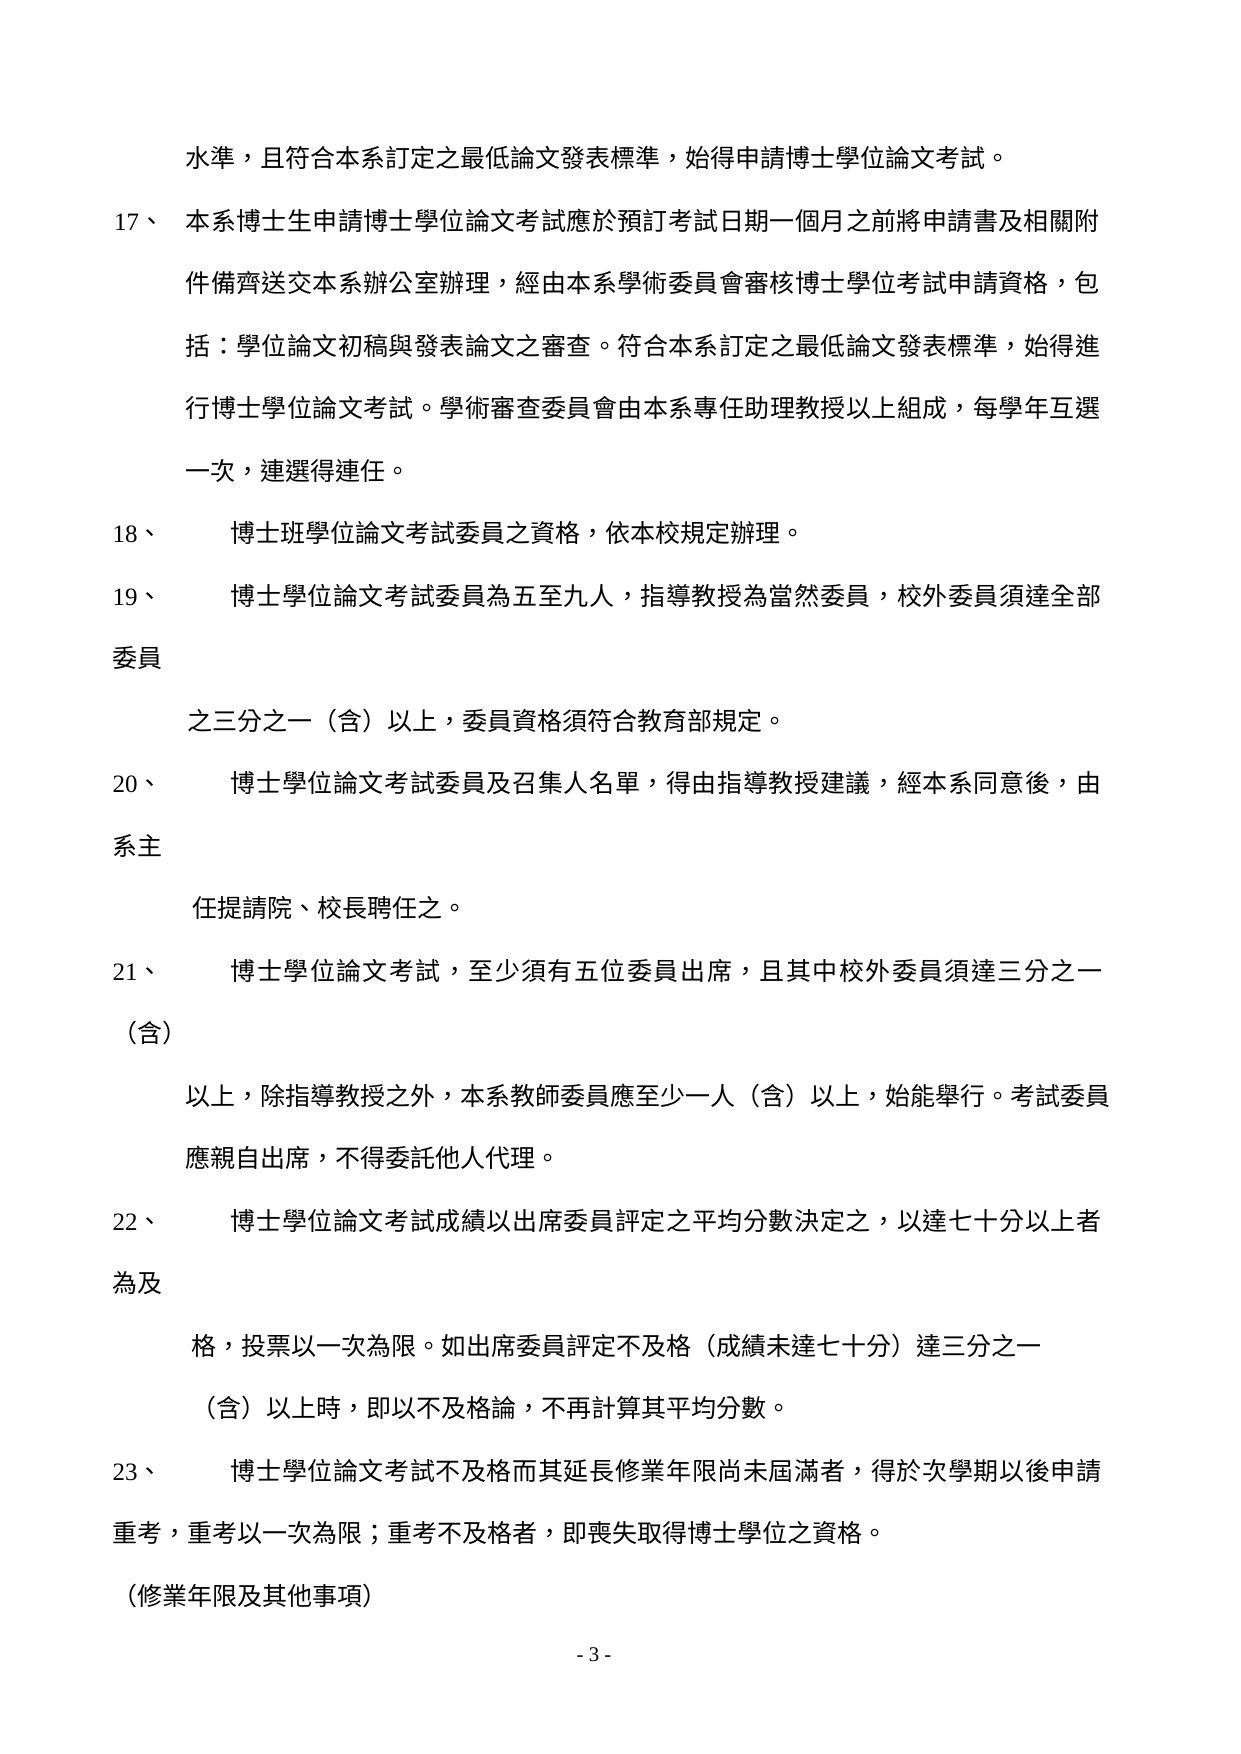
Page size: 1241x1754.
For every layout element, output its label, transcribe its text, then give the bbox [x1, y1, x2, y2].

text 格，投票以一次為限。如出席委員評定不及格（成績未達七十分）達三分之一（含）以上時，即以不及格論，不再計算其平均分數。 [191, 1303, 1112, 1428]
text 之三分之一（含）以上，委員資格須符合教育部規定。 [187, 678, 1112, 740]
text 水準，且符合本系訂定之最低論文發表標準，始得申請博士學位論文考試。 [185, 115, 1112, 178]
list 本系博士生申請博士學位論文考試應於預訂考試日期一個月之前將申請書及相關附件備齊送交本系辦公室辦理，經由本系學術委員會審核博士學位考試申請資格，包括：學位論文初稿與發表論文之審查。符合本系訂定之最低論文發表標準，始得進行博士學位論文考試。學術審查委員會由本系專任助理教授以上組成，每學年互選一次，連選得連任。 [114, 178, 1103, 490]
text 以上，除指導教授之外，本系教師委員應至少一人（含）以上，始能舉行。考試委員應親自出席，不得委託他人代理。 [185, 1053, 1112, 1178]
list 博士班學位論文考試委員之資格，依本校規定辦理。 [112, 490, 1103, 553]
list 博士學位論文考試不及格而其延長修業年限尚未屆滿者，得於次學期以後申請重考，重考以一次為限；重考不及格者，即喪失取得博士學位之資格。 [112, 1428, 1103, 1553]
list 博士學位論文考試委員及召集人名單，得由指導教授建議，經本系同意後，由系主 [112, 740, 1103, 865]
list 博士學位論文考試，至少須有五位委員出席，且其中校外委員須達三分之一（含） [112, 928, 1103, 1053]
text 任提請院、校長聘任之。 [192, 865, 1112, 928]
list 博士學位論文考試成績以出席委員評定之平均分數決定之，以達七十分以上者為及 [112, 1178, 1103, 1303]
text （修業年限及其他事項） [112, 1553, 1112, 1615]
list 博士學位論文考試委員為五至九人，指導教授為當然委員，校外委員須達全部委員 [112, 553, 1103, 678]
